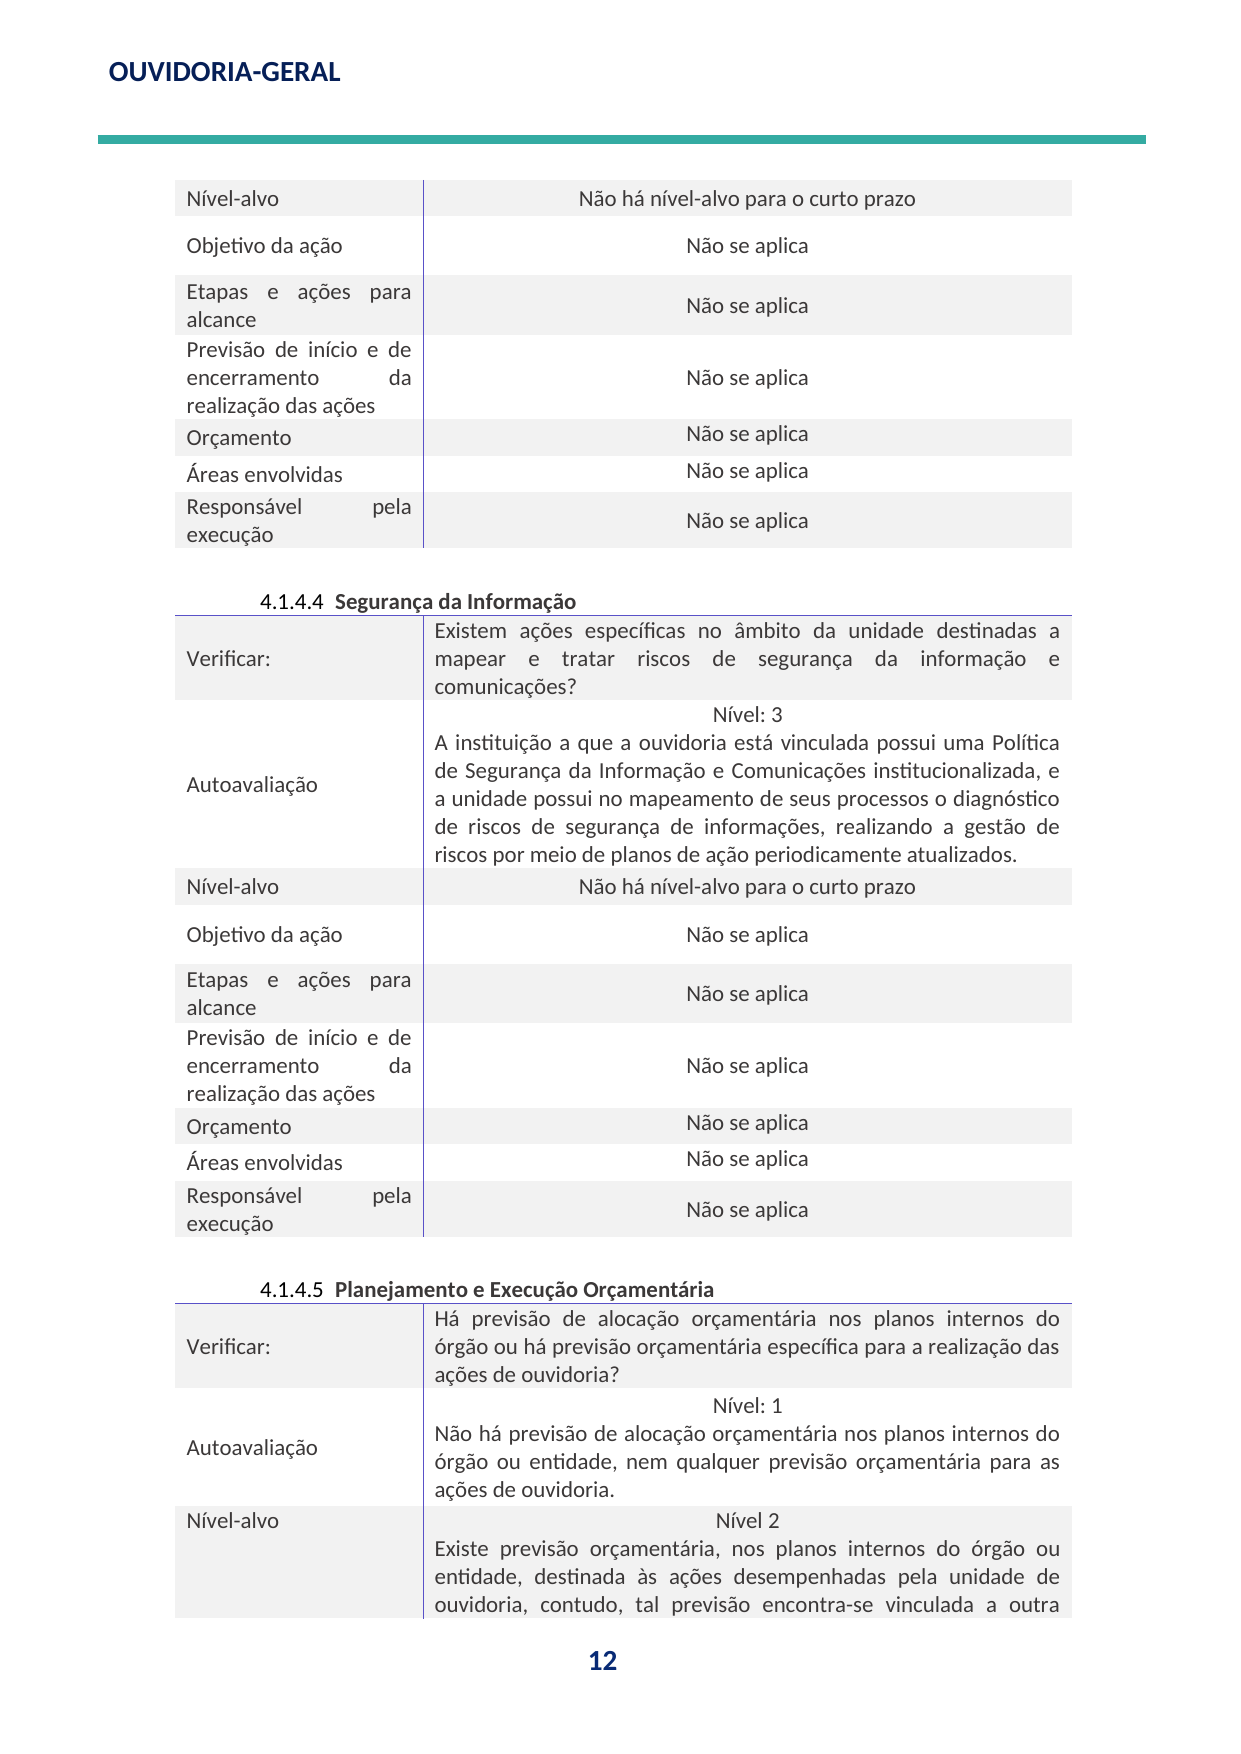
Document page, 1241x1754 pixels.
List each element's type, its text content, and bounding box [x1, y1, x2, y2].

table_cell Nível: 1 Não há previsão de alocação orçamentária nos planos internos do órgão ou entidade, nem qualquer previsão orçamentária para as ações de ouvidoria. [424, 1389, 1072, 1506]
table_cell Nível-alvo [175, 868, 423, 905]
table_cell Objetivo da ação [175, 216, 423, 275]
table_cell Não se aplica [424, 1144, 1072, 1181]
table_header Planejamento e Execução Orçamentária [175, 1275, 1072, 1303]
table_cell Não se aplica [424, 1181, 1072, 1237]
table_cell Autoavaliação [175, 700, 423, 868]
table_cell Nível 2 Existe previsão orçamentária, nos planos internos do órgão ou entidade, destinada às ações desempenhadas pela unidade de ouvidoria, contudo, tal previsão encontra-se vinculada a outra [424, 1506, 1072, 1618]
table_cell Responsável pela execução [175, 492, 423, 548]
table_cell Objetivo da ação [175, 905, 423, 963]
table_cell Responsável pela execução [175, 1181, 423, 1237]
table_cell Não se aplica [424, 275, 1072, 335]
table_cell Autoavaliação [175, 1389, 423, 1506]
table_cell Não se aplica [424, 335, 1072, 419]
table_cell Não se aplica [424, 216, 1072, 275]
table_cell Não se aplica [424, 456, 1072, 492]
table_cell Etapas e ações para alcance [175, 964, 423, 1023]
table_cell Há previsão de alocação orçamentária nos planos internos do órgão ou há previsão orçamentária específica para a realização das ações de ouvidoria? [424, 1304, 1072, 1388]
table_cell Não se aplica [424, 1108, 1072, 1144]
table_cell Não há nível-alvo para o curto prazo [424, 868, 1072, 905]
table_cell Previsão de início e de encerramento da realização das ações [175, 1024, 423, 1108]
table_cell Etapas e ações para alcance [175, 275, 423, 335]
table_cell Nível: 3 A instituição a que a ouvidoria está vinculada possui uma Política de Segurança da Informação e Comunicações institucionalizada, e a unidade possui no mapeamento de seus processos o diagnóstico de riscos de segurança de informações, realizando a gestão de riscos por meio de planos de ação periodicamente atualizados. [424, 700, 1072, 868]
table_cell Verificar: [175, 1304, 423, 1388]
table_cell Não se aplica [424, 1024, 1072, 1108]
table_cell Áreas envolvidas [175, 456, 423, 492]
table_cell Nível-alvo [175, 180, 423, 216]
table_cell Orçamento [175, 1108, 423, 1144]
table_cell Verificar: [175, 616, 423, 700]
table_cell Nível-alvo [175, 1506, 423, 1618]
table_cell Previsão de início e de encerramento da realização das ações [175, 335, 423, 419]
table_header Segurança da Informação [175, 587, 1072, 615]
table_cell Não se aplica [424, 419, 1072, 456]
table_cell Existem ações específicas no âmbito da unidade destinadas a mapear e tratar riscos de segurança da informação e comunicações? [424, 616, 1072, 700]
table_cell Áreas envolvidas [175, 1144, 423, 1181]
table_cell Não se aplica [424, 492, 1072, 548]
table_cell Não se aplica [424, 964, 1072, 1023]
table_cell Orçamento [175, 419, 423, 456]
table_cell Não há nível-alvo para o curto prazo [424, 180, 1072, 216]
table_cell Não se aplica [424, 905, 1072, 963]
